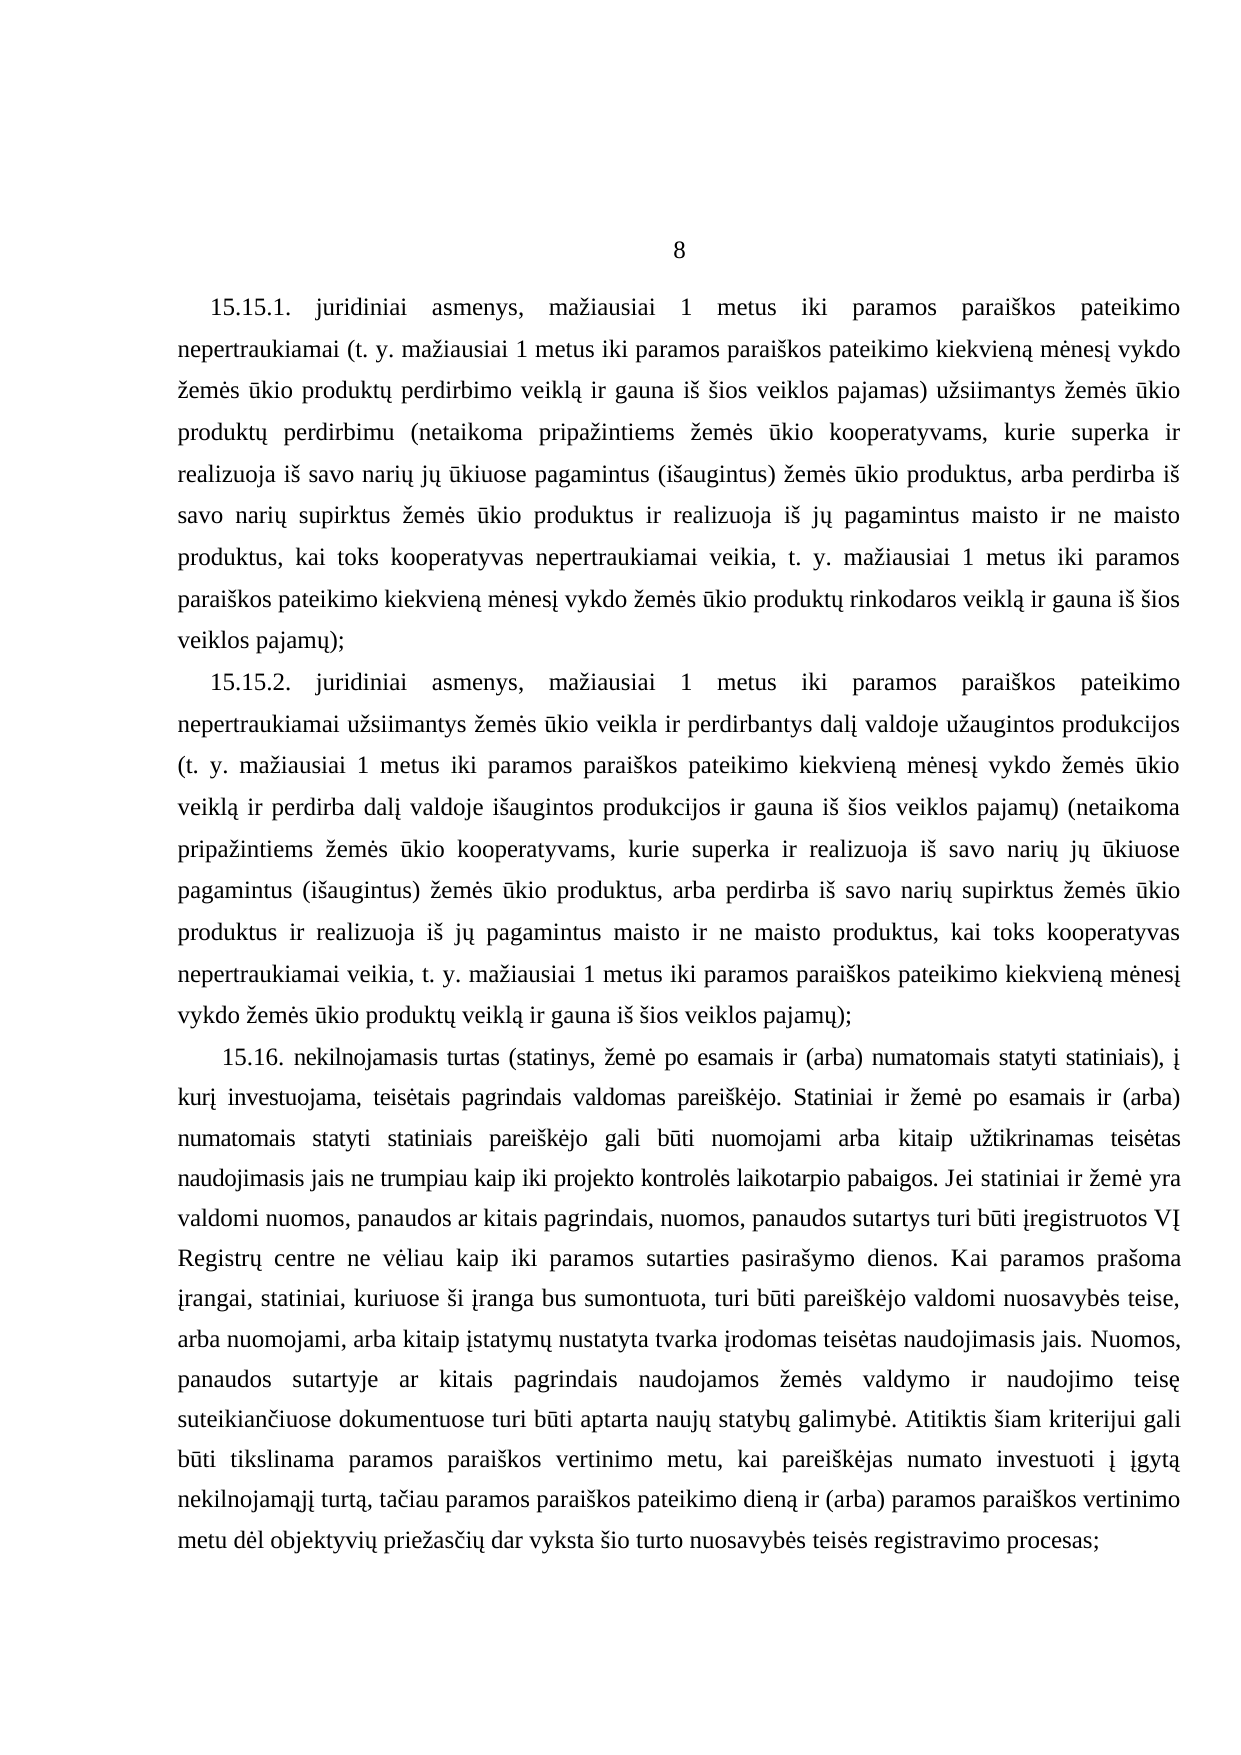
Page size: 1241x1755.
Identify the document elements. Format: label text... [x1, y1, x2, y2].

text 15.15.1. juridiniai asmenys, mažiausiai 1 metus iki paramos paraiškos pateikimo nepertraukiamai (t. y. mažiausiai 1 metus iki paramos paraiškos pateikimo kiekvieną mėnesį vykdo žemės ūkio produktų perdirbimo veiklą ir gauna iš šios veiklos pajamas) užsiimantys žemės ūkio produktų perdirbimu (netaikoma pripažintiems žemės ūkio kooperatyvams, kurie superka ir realizuoja iš savo narių jų ūkiuose pagamintus (išaugintus) žemės ūkio produktus, arba perdirba iš savo narių supirktus žemės ūkio produktus ir realizuoja iš jų pagamintus maisto ir ne maisto produktus, kai toks kooperatyvas nepertraukiamai veikia, t. y. mažiausiai 1 metus iki paramos paraiškos pateikimo kiekvieną mėnesį vykdo žemės ūkio produktų rinkodaros veiklą ir gauna iš šios veiklos pajamų); [177, 292, 1181, 654]
text 15.16. nekilnojamasis turtas (statinys, žemė po esamais ir (arba) numatomais statyti statiniais), į kurį investuojama, teisėtais pagrindais valdomas pareiškėjo. Statiniai ir žemė po esamais ir (arba) numatomais statyti statiniais pareiškėjo gali būti nuomojami arba kitaip užtikrinamas teisėtas naudojimasis jais ne trumpiau kaip iki projekto kontrolės laikotarpio pabaigos. Jei statiniai ir žemė yra valdomi nuomos, panaudos ar kitais pagrindais, nuomos, panaudos sutartys turi būti įregistruotos VĮ Registrų centre ne vėliau kaip iki paramos sutarties pasirašymo dienos. Kai paramos prašoma įrangai, statiniai, kuriuose ši įranga bus sumontuota, turi būti pareiškėjo valdomi nuosavybės teise, arba nuomojami, arba kitaip įstatymų nustatyta tvarka įrodomas teisėtas naudojimasis jais. Nuomos, panaudos sutartyje ar kitais pagrindais naudojamos žemės valdymo ir naudojimo teisę suteikiančiuose dokumentuose turi būti aptarta naujų statybų galimybė. Atitiktis šiam kriterijui gali būti tikslinama paramos paraiškos vertinimo metu, kai pareiškėjas numato investuoti į įgytą nekilnojamąjį turtą, tačiau paramos paraiškos pateikimo dieną ir (arba) paramos paraiškos vertinimo metu dėl objektyvių priežasčių dar vyksta šio turto nuosavybės teisės registravimo procesas; [177, 1042, 1181, 1553]
text 15.15.2. juridiniai asmenys, mažiausiai 1 metus iki paramos paraiškos pateikimo nepertraukiamai užsiimantys žemės ūkio veikla ir perdirbantys dalį valdoje užaugintos produkcijos (t. y. mažiausiai 1 metus iki paramos paraiškos pateikimo kiekvieną mėnesį vykdo žemės ūkio veiklą ir perdirba dalį valdoje išaugintos produkcijos ir gauna iš šios veiklos pajamų) (netaikoma pripažintiems žemės ūkio kooperatyvams, kurie superka ir realizuoja iš savo narių jų ūkiuose pagamintus (išaugintus) žemės ūkio produktus, arba perdirba iš savo narių supirktus žemės ūkio produktus ir realizuoja iš jų pagamintus maisto ir ne maisto produktus, kai toks kooperatyvas nepertraukiamai veikia, t. y. mažiausiai 1 metus iki paramos paraiškos pateikimo kiekvieną mėnesį vykdo žemės ūkio produktų veiklą ir gauna iš šios veiklos pajamų); [177, 667, 1181, 1029]
